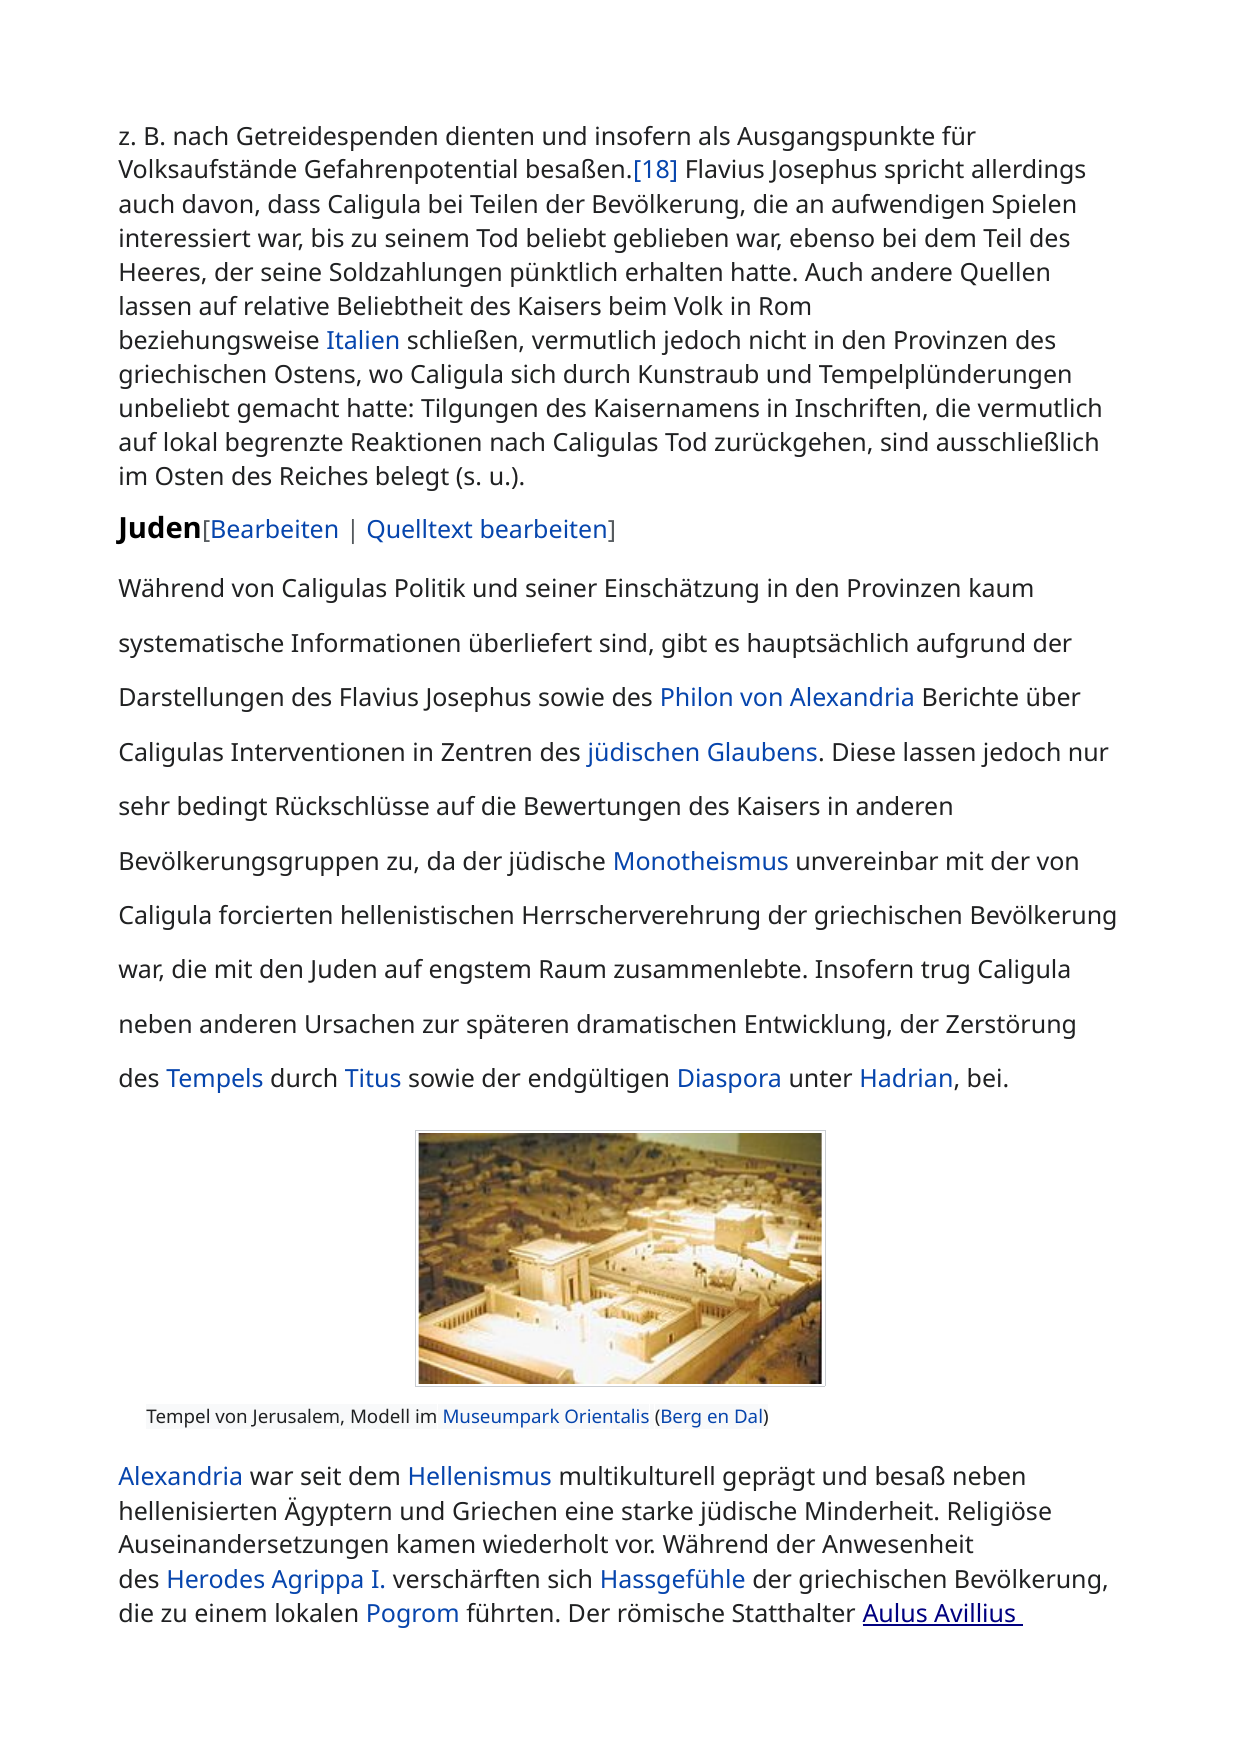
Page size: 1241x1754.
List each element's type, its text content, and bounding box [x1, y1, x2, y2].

text z. B. nach Getreidespenden dienten und insofern als Ausgangspunkte für Volksaufstände Gefahrenpotential besaßen.[18] Flavius Josephus spricht allerdings auch davon, dass Caligula bei Teilen der Bevölkerung, die an aufwendigen Spielen interessiert war, bis zu seinem Tod beliebt geblieben war, ebenso bei dem Teil des Heeres, der seine Soldzahlungen pünktlich erhalten hatte. Auch andere Quellen lassen auf relative Beliebtheit des Kaisers beim Volk in Rom beziehungsweise Italien schließen, vermutlich jedoch nicht in den Provinzen des griechischen Ostens, wo Caligula sich durch Kunstraub und Tempelplünderungen unbeliebt gemacht hatte: Tilgungen des Kaisernamens in Inschriften, die vermutlich auf lokal begrenzte Reaktionen nach Caligulas Tod zurückgehen, sind ausschließlich im Osten des Reiches belegt (s. u.). [118, 118, 1122, 493]
text Alexandria war seit dem Hellenismus multikulturell geprägt und besaß neben hellenisierten Ägyptern und Griechen eine starke jüdische Minderheit. Religiöse Auseinandersetzungen kamen wiederholt vor. Während der Anwesenheit des Herodes Agrippa I. verschärften sich Hassgefühle der griechischen Bevölkerung, die zu einem lokalen Pogrom führten. Der römische Statthalter Aulus Avillius [118, 1459, 1122, 1629]
text Während von Caligulas Politik und seiner Einschätzung in den Provinzen kaum systematische Informationen überliefert sind, gibt es hauptsächlich aufgrund der Darstellungen des Flavius Josephus sowie des Philon von Alexandria Berichte über Caligulas Interventionen in Zentren des jüdischen Glaubens. Diese lassen jedoch nur sehr bedingt Rückschlüsse auf die Bewertungen des Kaisers in anderen Bevölkerungsgruppen zu, da der jüdische Monotheismus unvereinbar mit der von Caligula forcierten hellenistischen Herrscherverehrung der griechischen Bevölkerung war, die mit den Juden auf engstem Raum zusammenlebte. Insofern trug Caligula neben anderen Ursachen zur späteren dramatischen Entwicklung, der Zerstörung des Tempels durch Titus sowie der endgültigen Diaspora unter Hadrian, bei. [118, 571, 1122, 1095]
text Tempel von Jerusalem, Modell im Museumpark Orientalis (Berg en Dal) [123, 1404, 1122, 1429]
subtitle Juden[Bearbeiten | Quelltext bearbeiten] [118, 507, 1122, 547]
picture [418, 1133, 822, 1384]
